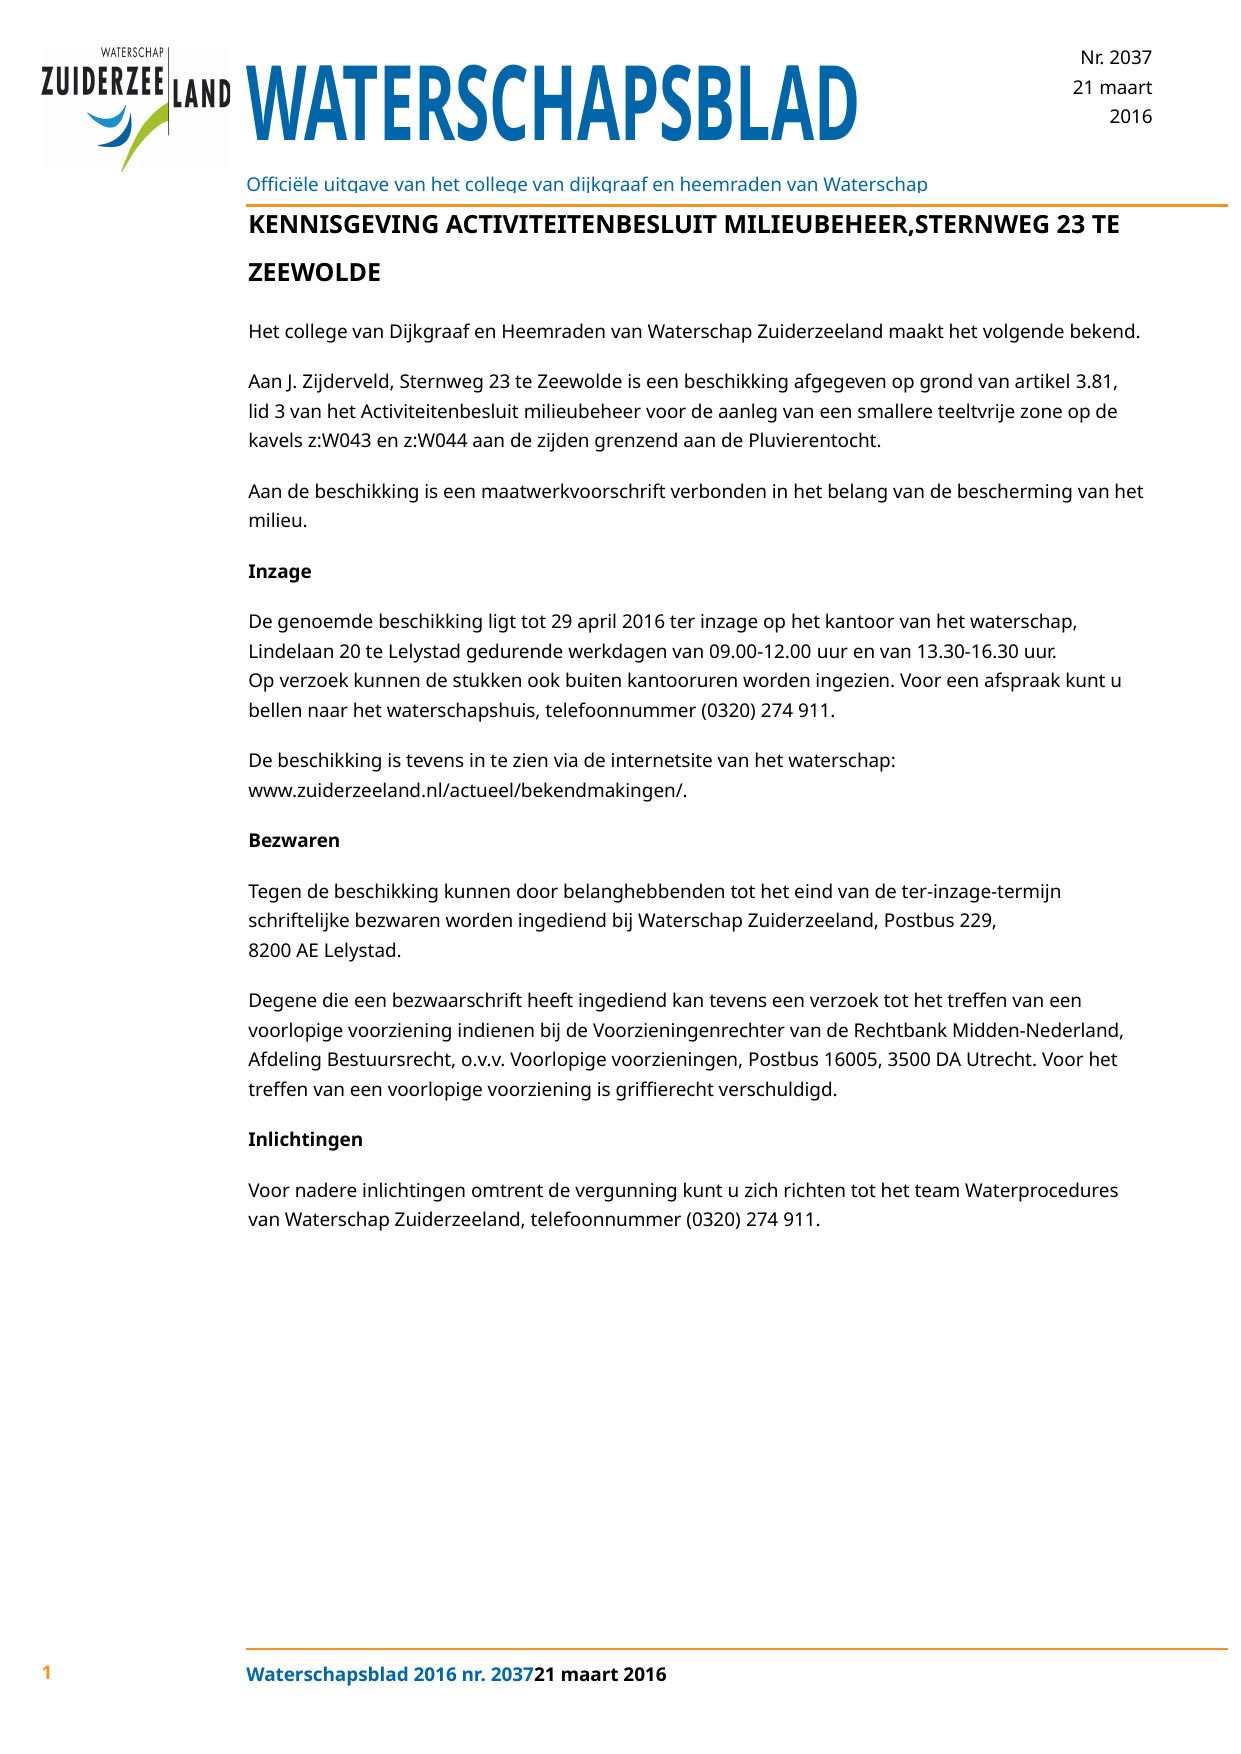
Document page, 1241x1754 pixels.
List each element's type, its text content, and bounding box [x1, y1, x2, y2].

text Inlichtingen [248, 1127, 1152, 1152]
text Aan J. Zijderveld, Sternweg 23 te Zeewolde is een beschikking afgegeven op grond van artikel 3.81, lid 3 van het Activiteitenbesluit milieubeheer voor de aanleg van een smallere teeltvrije zone op de kavels z:W043 en z:W044 aan de zijden grenzend aan de Pluvierentocht. [248, 368, 1152, 453]
text De beschikking is tevens in te zien via de internetsite van het waterschap: www.zuiderzeeland.nl/actueel/bekendmakingen/. [248, 747, 1152, 803]
text De genoemde beschikking ligt tot 29 april 2016 ter inzage op het kantoor van het waterschap, Lindelaan 20 te Lelystad gedurende werkdagen van 09.00-12.00 uur en van 13.30-16.30 uur. Op verzoek kunnen de stukken ook buiten kantooruren worden ingezien. Voor een afspraak kunt u bellen naar het waterschapshuis, telefoonnummer (0320) 274 911. [248, 608, 1152, 723]
text Aan de beschikking is een maatwerkvoorschrift verbonden in het belang van de bescherming van het milieu. [248, 478, 1152, 533]
text Het college van Dijkgraaf en Heemraden van Waterschap Zuiderzeeland maakt het volgende bekend. [248, 318, 1152, 344]
text KENNISGEVING ACTIVITEITENBESLUIT MILIEUBEHEER,STERNWEG 23 TE ZEEWOLDE [248, 207, 1152, 288]
text Inzage [248, 558, 1152, 584]
text Bezwaren [248, 827, 1152, 853]
text Degene die een bezwaarschrift heeft ingediend kan tevens een verzoek tot het treffen van een voorlopige voorziening indienen bij de Voorzieningenrechter van de Rechtbank Midden-Nederland, Afdeling Bestuursrecht, o.v.v. Voorlopige voorzieningen, Postbus 16005, 3500 DA Utrecht. Voor het treffen van een voorlopige voorziening is griffierecht verschuldigd. [248, 987, 1152, 1102]
text Voor nadere inlichtingen omtrent de vergunning kunt u zich richten tot het team Waterprocedures van Waterschap Zuiderzeeland, telefoonnummer (0320) 274 911. [248, 1177, 1152, 1232]
text Tegen de beschikking kunnen door belanghebbenden tot het eind van de ter-inzage-termijn schriftelijke bezwaren worden ingediend bij Waterschap Zuiderzeeland, Postbus 229, 8200 AE Lelystad. [248, 878, 1152, 963]
picture [41, 47, 231, 172]
